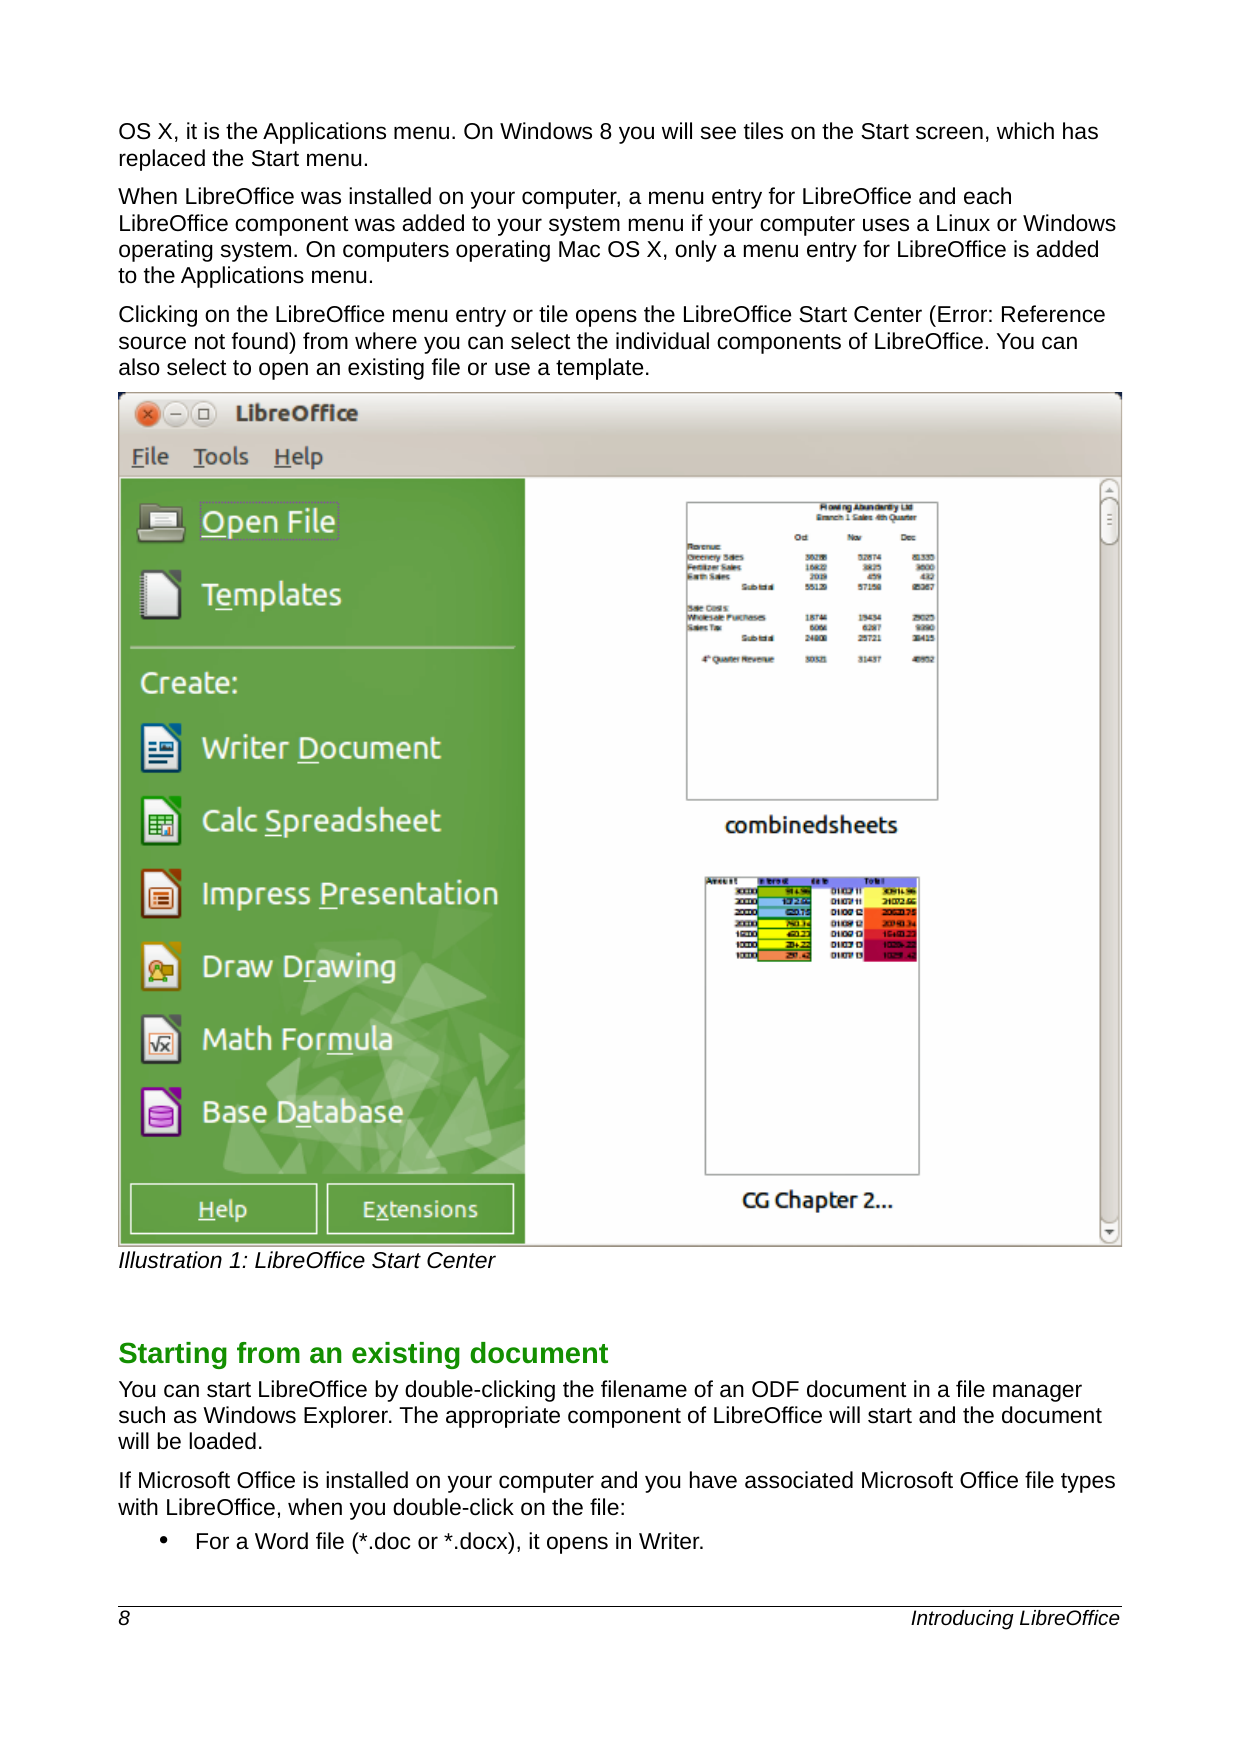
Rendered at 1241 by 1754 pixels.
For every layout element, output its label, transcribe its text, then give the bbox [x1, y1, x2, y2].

text You can start LibreOffice by double-clicking the filename of an ODF document in a file manager such as Windows Explorer. The appropriate component of LibreOffice will start and the document will be loaded. [118, 1376, 1122, 1454]
picture [118, 392, 1123, 1247]
list If Microsoft Office is installed on your computer and you have associated Microsoft Office file types with LibreOffice, when you double-click on the file: [118, 1467, 1122, 1520]
subtitle Starting from an existing document [118, 1336, 1122, 1369]
text When LibreOffice was installed on your computer, a menu entry for LibreOffice and each LibreOffice component was added to your system menu if your computer uses a Linux or Windows operating system. On computers operating Mac OS X, only a menu entry for LibreOffice is added to the Applications menu. [118, 183, 1122, 289]
text OS X, it is the Applications menu. On Windows 8 you will see tiles on the Start screen, which has replaced the Start menu. [118, 118, 1122, 171]
text Clicking on the LibreOffice menu entry or tile opens the LibreOffice Start Center (Error: Reference source not found) from where you can select the individual components of LibreOffice. You can also select to open an existing file or use a template. [118, 301, 1122, 380]
text Illustration 1: LibreOffice Start Center [118, 1247, 1122, 1273]
list For a Word file (*.doc or *.docx), it opens in Writer. [156, 1526, 1122, 1555]
